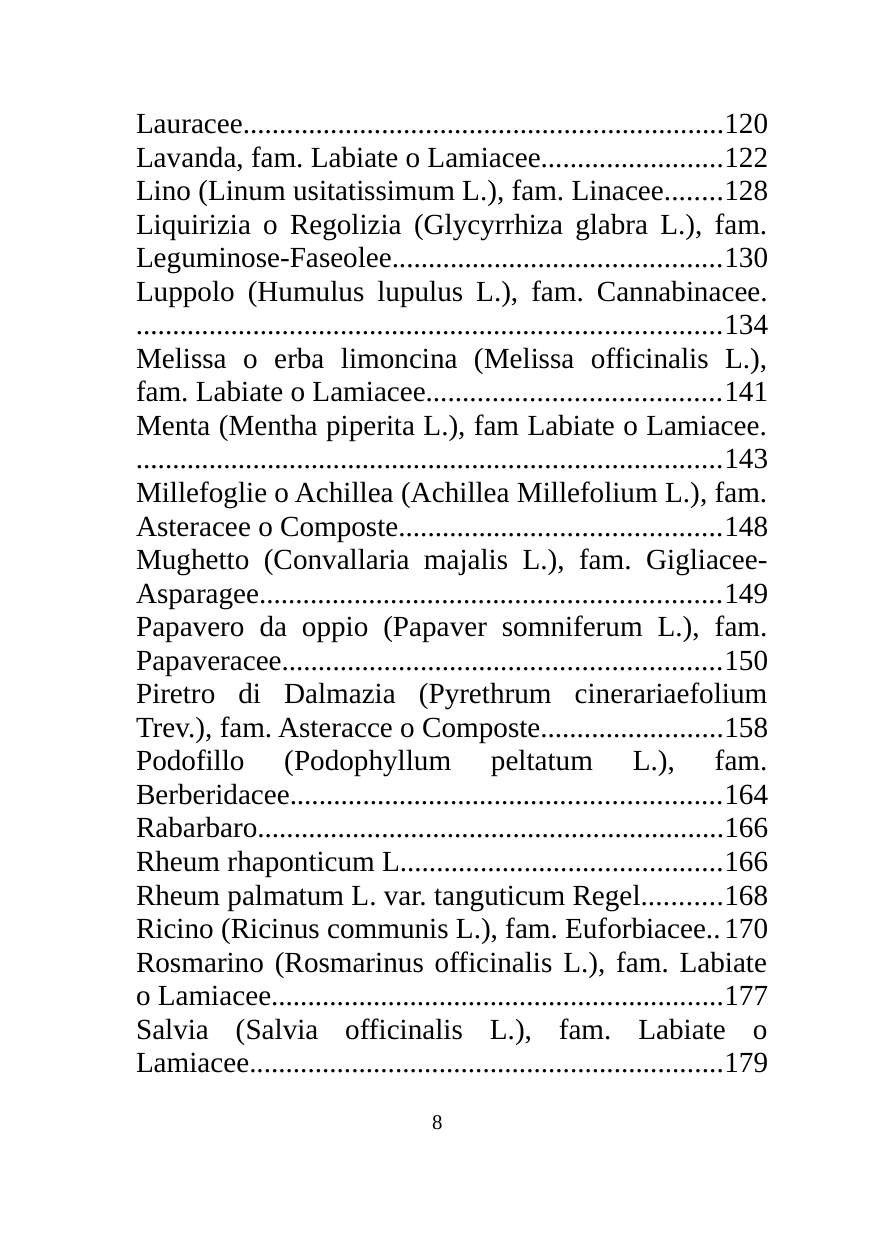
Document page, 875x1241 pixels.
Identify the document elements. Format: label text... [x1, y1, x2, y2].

text Mughetto (Convallaria majalis L.), fam. Gigliacee-Asparagee. 149 [136, 542, 768, 609]
text Rheum palmatum L. var. tanguticum Regel. 168 [136, 878, 768, 911]
text Luppolo (Humulus lupulus L.), fam. Cannabinacee. 134 [136, 274, 768, 341]
text Lauro nobile o Alloro (Laurus nobilis L.), fam. Lauracee. 120 [136, 106, 768, 140]
text Rosmarino (Rosmarinus officinalis L.), fam. Labiate o Lamiacee. 177 [136, 945, 768, 1012]
text Melissa o erba limoncina (Melissa officinalis L.), fam. Labiate o Lamiacee. 141 [136, 341, 768, 408]
text Lino (Linum usitatissimum L.), fam. Linacee. 128 [136, 173, 768, 207]
text Liquirizia o Regolizia (Glycyrrhiza glabra L.), fam. Leguminose-Faseolee. 130 [136, 207, 768, 274]
text Ricino (Ricinus communis L.), fam. Euforbiacee. 170 [136, 911, 768, 945]
text Millefoglie o Achillea (Achillea Millefolium L.), fam. Asteracee o Composte. 148 [136, 475, 768, 542]
text Rabarbaro. 166 [136, 811, 768, 844]
text Menta (Mentha piperita L.), fam Labiate o Lamiacee. 143 [136, 408, 768, 475]
text Lavanda, fam. Labiate o Lamiacee. 122 [136, 140, 768, 173]
text Salvia (Salvia officinalis L.), fam. Labiate o Lamiacee. 179 [136, 1012, 768, 1079]
text Papavero da oppio (Papaver somniferum L.), fam. Papaveracee. 150 [136, 609, 768, 676]
text Piretro di Dalmazia (Pyrethrum cinerariaefolium Trev.), fam. Asteracce o Composte. 158 [136, 676, 768, 743]
text Podofillo (Podophyllum peltatum L.), fam. Berberidacee. 164 [136, 743, 768, 811]
text Rheum rhaponticum L. 166 [136, 844, 768, 878]
